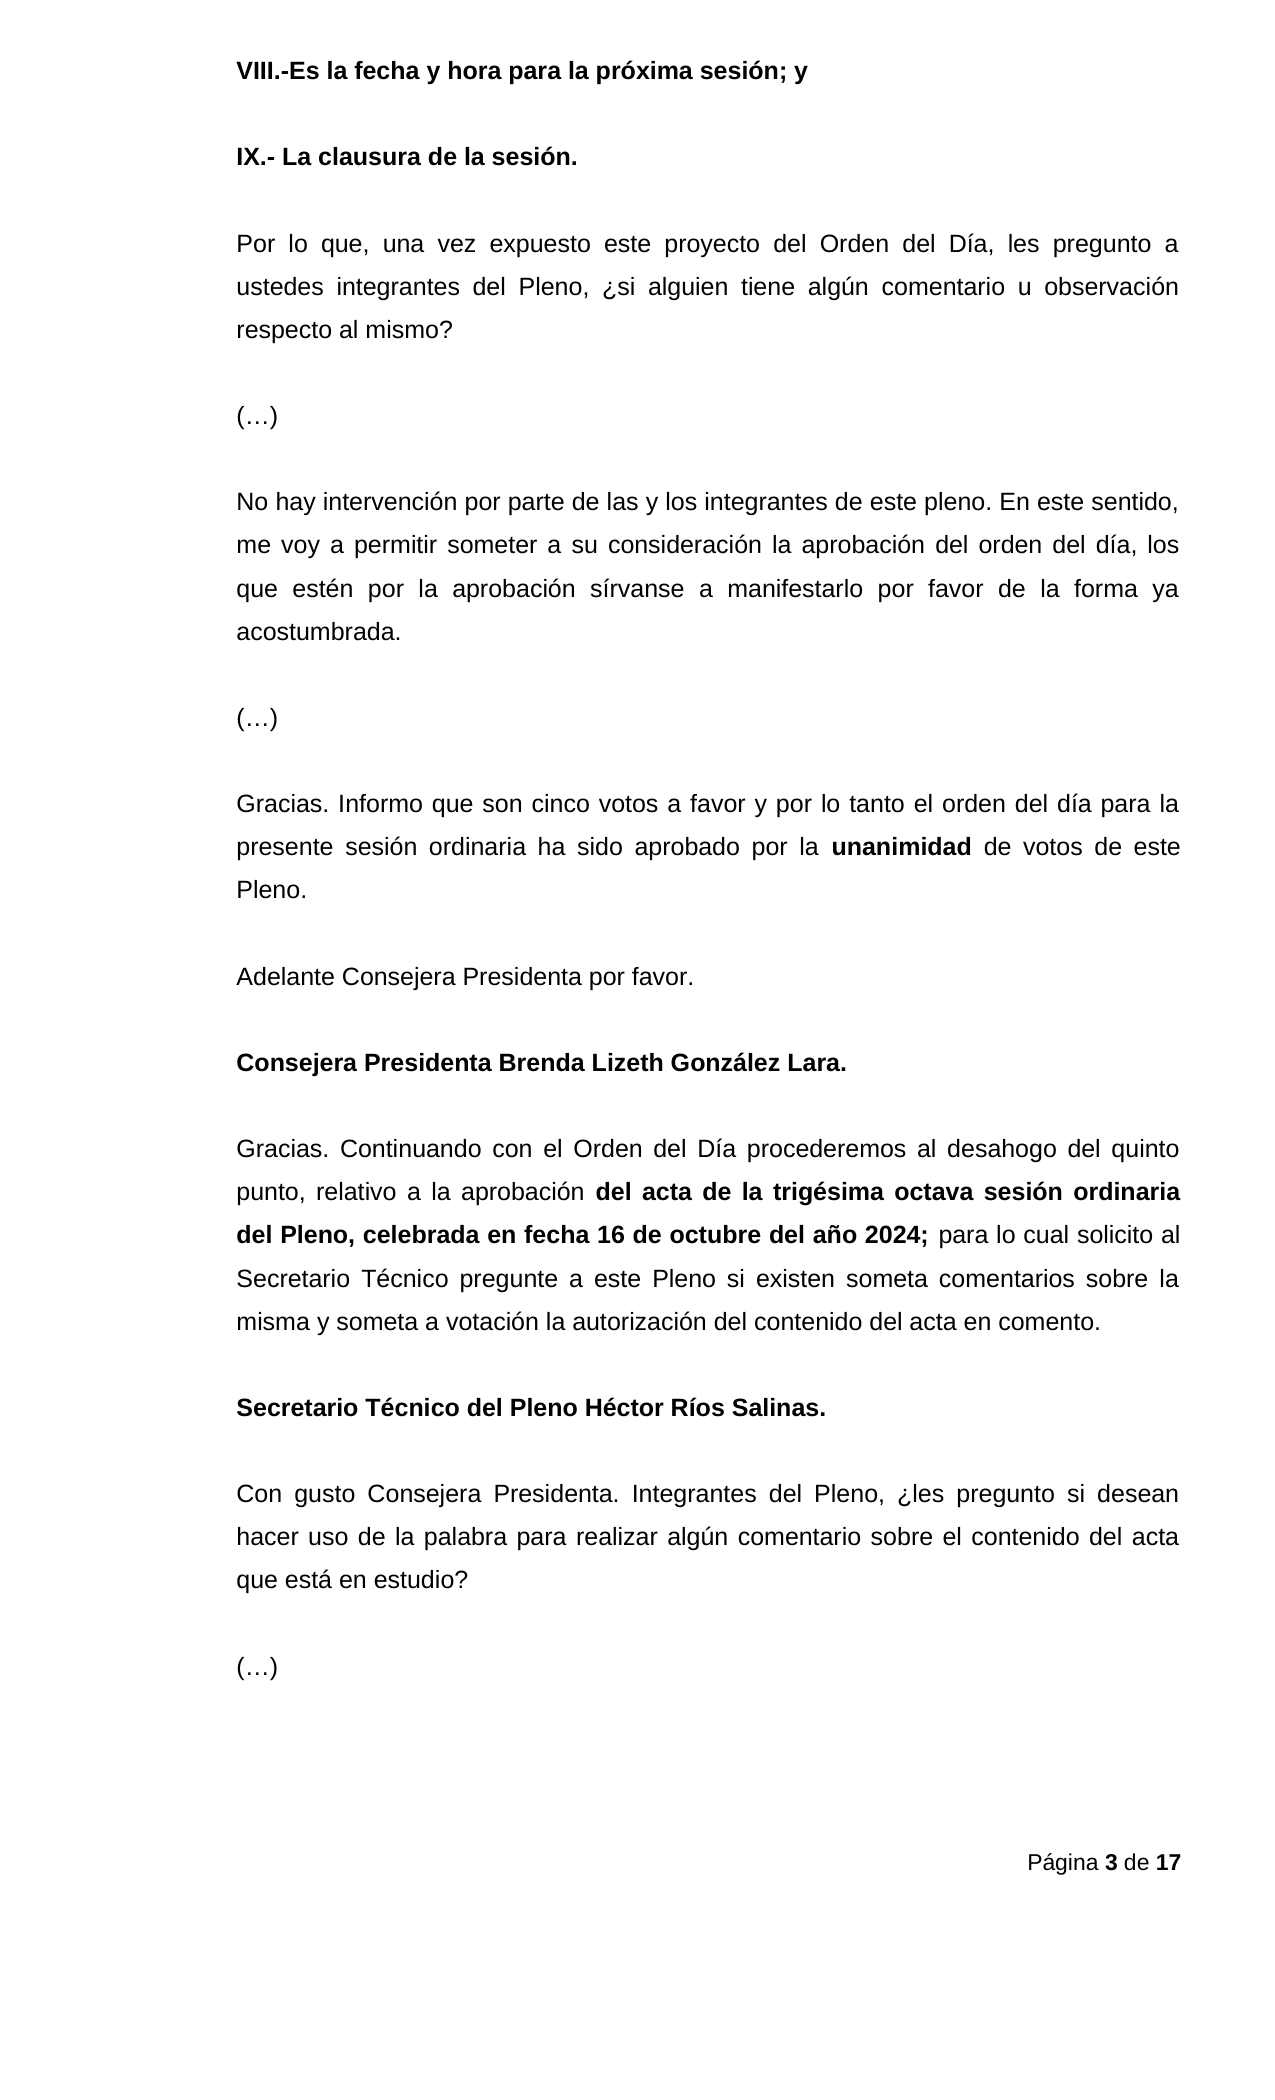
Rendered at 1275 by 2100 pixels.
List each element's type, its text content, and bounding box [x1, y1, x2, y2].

text Gracias. Informo que son cinco votos a favor y por lo tanto el orden del día para la presente sesión ordinaria ha sido aprobado por la unanimidad de votos de este Pleno. [236, 789, 1181, 904]
text (…) [236, 703, 1181, 732]
text Consejera Presidenta Brenda Lizeth González Lara. [236, 1048, 1181, 1077]
text IX.- La clausura de la sesión. [236, 142, 1181, 171]
text (…) [236, 401, 1181, 430]
text Por lo que, una vez expuesto este proyecto del Orden del Día, les pregunto a ustedes integrantes del Pleno, ¿si alguien tiene algún comentario u observación respecto al mismo? [236, 229, 1181, 344]
text Con gusto Consejera Presidenta. Integrantes del Pleno, ¿les pregunto si desean hacer uso de la palabra para realizar algún comentario sobre el contenido del acta que está en estudio? [236, 1479, 1181, 1594]
text Gracias. Continuando con el Orden del Día procederemos al desahogo del quinto punto, relativo a la aprobación del acta de la trigésima octava sesión ordinaria del Pleno, celebrada en fecha 16 de octubre del año 2024; para lo cual solicito al Secretario Técnico pregunte a este Pleno si existen someta comentarios sobre la misma y someta a votación la autorización del contenido del acta en comento. [236, 1134, 1181, 1336]
text No hay intervención por parte de las y los integrantes de este pleno. En este sentido, me voy a permitir someter a su consideración la aprobación del orden del día, los que estén por la aprobación sírvanse a manifestarlo por favor de la forma ya acostumbrada. [236, 487, 1181, 646]
text VIII.-Es la fecha y hora para la próxima sesión; y [236, 56, 1181, 85]
text Adelante Consejera Presidenta por favor. [236, 962, 1181, 991]
text Secretario Técnico del Pleno Héctor Ríos Salinas. [236, 1393, 1181, 1422]
text (…) [236, 1652, 1181, 1681]
